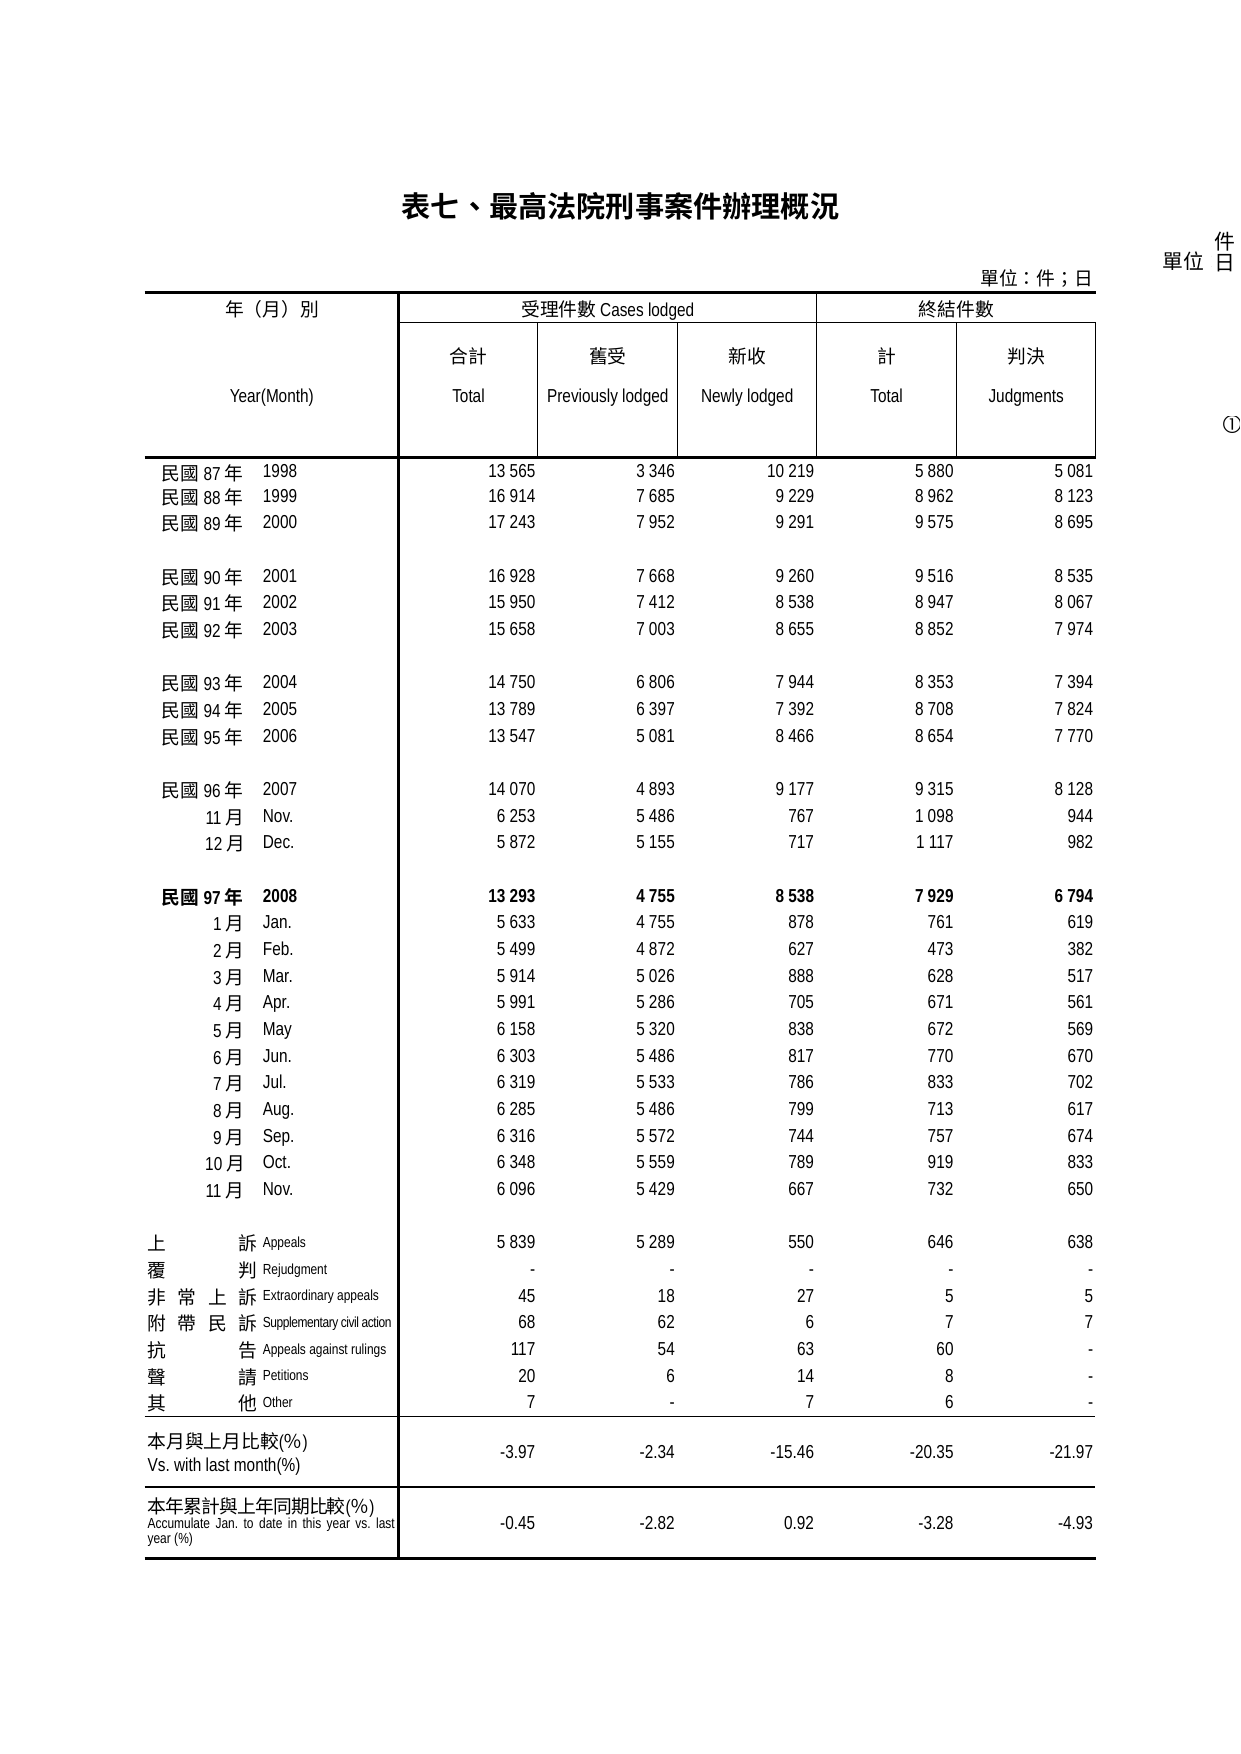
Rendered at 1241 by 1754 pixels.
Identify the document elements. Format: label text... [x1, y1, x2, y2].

table_cell 767 [677, 802, 817, 829]
table_cell Nov. [260, 1176, 397, 1202]
table_cell 5 155 [538, 829, 677, 856]
table_cell 8 128 [956, 776, 1096, 802]
table_cell Oct. [260, 1149, 397, 1176]
table_cell 0.92 [677, 1488, 817, 1557]
table_cell 5 991 [400, 989, 538, 1016]
table_cell [956, 1202, 1096, 1229]
table_cell Jan. [260, 909, 397, 936]
table_cell 7 [677, 1389, 817, 1416]
text 表七、最高法院刑事案件辦理概況 [148, 183, 1092, 225]
table_cell 5 559 [538, 1149, 677, 1176]
table_cell Apr. [260, 989, 397, 1016]
table_cell -2.82 [538, 1488, 677, 1557]
table_cell 5 [956, 1282, 1096, 1309]
table_cell 其他 [145, 1389, 260, 1416]
table_cell 7 [400, 1389, 538, 1416]
table_cell 8 695 [956, 509, 1096, 536]
table_cell 16 928 [400, 562, 538, 589]
table_cell 2月 [145, 936, 260, 962]
table_cell 982 [956, 829, 1096, 856]
table_cell [538, 1202, 677, 1229]
table_cell 7月 [145, 1069, 260, 1096]
table_cell Supplementary civil action [260, 1309, 397, 1336]
table_cell 638 [956, 1229, 1096, 1256]
table_cell 617 [956, 1096, 1096, 1122]
table_cell [817, 749, 956, 776]
table_cell 6 303 [400, 1042, 538, 1069]
table_cell 附帶民訴 [145, 1309, 260, 1336]
table_cell 上訴 [145, 1229, 260, 1256]
table_cell -3.97 [400, 1417, 538, 1486]
table_cell 878 [677, 909, 817, 936]
table_cell 民國 91年 [145, 589, 260, 616]
table_cell 5 081 [956, 459, 1096, 482]
table_cell Year(Month) [145, 385, 397, 456]
table_cell 9 575 [817, 509, 956, 536]
table_cell 民國 95年 [145, 722, 260, 749]
text [1162, 237, 1212, 245]
table_cell 7 668 [538, 562, 677, 589]
table_header 年（月）別 [1220, 415, 1240, 436]
table_cell 判決 [957, 323, 1095, 385]
table_cell 13 547 [400, 722, 538, 749]
table_cell 11月 [145, 802, 260, 829]
table_cell -21.97 [956, 1416, 1096, 1486]
table_cell 8 [817, 1362, 956, 1389]
table_cell -3.28 [817, 1488, 956, 1557]
table_cell 6月 [145, 1042, 260, 1069]
table_cell 2008 [260, 882, 397, 909]
table_cell 9 516 [817, 562, 956, 589]
table_cell 1999 [260, 482, 397, 509]
table_cell 9 177 [677, 776, 817, 802]
table_cell - [400, 1256, 538, 1282]
table_cell Feb. [260, 936, 397, 962]
table_cell 473 [817, 936, 956, 962]
table_cell 11月 [145, 1176, 260, 1202]
table_cell 8 535 [956, 562, 1096, 589]
table_cell 10 219 [677, 459, 817, 482]
table_cell 6 316 [400, 1122, 538, 1149]
table_cell - [817, 1256, 956, 1282]
table_cell 5 081 [538, 722, 677, 749]
table_cell 789 [677, 1149, 817, 1176]
table_cell 674 [956, 1122, 1096, 1149]
table_cell 833 [817, 1069, 956, 1096]
table_cell [538, 856, 677, 882]
table_cell 6 397 [538, 696, 677, 722]
table_cell 671 [817, 989, 956, 1016]
table_cell [677, 1202, 817, 1229]
table_cell 888 [677, 962, 817, 989]
table_cell 本月與上月比較(％) Vs. with last month(%) [145, 1417, 397, 1486]
table_cell 667 [677, 1176, 817, 1202]
table_cell 民國 90年 [145, 562, 260, 589]
table_cell 6 253 [400, 802, 538, 829]
table_cell 569 [956, 1016, 1096, 1042]
table_cell - [538, 1389, 677, 1416]
table_cell [677, 536, 817, 562]
table_cell 抗告 [145, 1336, 260, 1362]
table_cell 5 486 [538, 1042, 677, 1069]
table_cell 650 [956, 1176, 1096, 1202]
table_cell - [956, 1336, 1096, 1362]
table_cell 7 770 [956, 722, 1096, 749]
table_cell 6 794 [956, 882, 1096, 909]
table_cell May [260, 1016, 397, 1042]
table_cell [400, 1202, 538, 1229]
table_cell 7 824 [956, 696, 1096, 722]
table_cell 聲請 [145, 1362, 260, 1389]
table_cell Appeals [260, 1229, 397, 1256]
text [1162, 270, 1240, 277]
table_cell 5 289 [538, 1229, 677, 1256]
table_cell 646 [817, 1229, 956, 1256]
table_cell Total [817, 385, 956, 456]
table_cell [677, 749, 817, 776]
table_cell 7 952 [538, 509, 677, 536]
table_cell 7 [956, 1309, 1096, 1336]
table_cell 5 026 [538, 962, 677, 989]
table_cell 702 [956, 1069, 1096, 1096]
table_cell Dec. [260, 829, 397, 856]
table_cell 14 750 [400, 669, 538, 696]
table_cell 6 285 [400, 1096, 538, 1122]
table_cell 9 315 [817, 776, 956, 802]
table_cell 8 067 [956, 589, 1096, 616]
table_cell - [956, 1256, 1096, 1282]
table_cell 民國 92年 [145, 616, 260, 642]
table_cell 13 565 [400, 459, 538, 482]
table_cell 1 117 [817, 829, 956, 856]
table_cell -2.34 [538, 1417, 677, 1486]
table_cell 732 [817, 1176, 956, 1202]
table_cell 517 [956, 962, 1096, 989]
table_cell 8 466 [677, 722, 817, 749]
table_cell [817, 1202, 956, 1229]
table_cell [145, 1202, 260, 1229]
table_cell 5月 [145, 1016, 260, 1042]
table_cell [145, 856, 260, 882]
table_cell 本年累計與上年同期比較(％) Accumulate Jan. to date in this year vs. last year (%) [145, 1488, 397, 1557]
table_cell 619 [956, 909, 1096, 936]
table_cell 5 486 [538, 1096, 677, 1122]
table_cell [145, 749, 260, 776]
text 件日 [1212, 231, 1240, 274]
table_cell [400, 642, 538, 669]
table_cell 838 [677, 1016, 817, 1042]
table_cell 3月 [145, 962, 260, 989]
table_cell - [677, 1256, 817, 1282]
table_cell 5 320 [538, 1016, 677, 1042]
table_cell 60 [817, 1336, 956, 1362]
table_cell 5 [817, 1282, 956, 1309]
table_cell 63 [677, 1336, 817, 1362]
table_cell 713 [817, 1096, 956, 1122]
table_cell 13 789 [400, 696, 538, 722]
table_cell 覆判 [145, 1256, 260, 1282]
table_cell 744 [677, 1122, 817, 1149]
table_cell [145, 642, 260, 669]
table_cell 628 [817, 962, 956, 989]
table_cell 15 950 [400, 589, 538, 616]
table_cell 7 974 [956, 616, 1096, 642]
table_cell 5 572 [538, 1122, 677, 1149]
table_cell 717 [677, 829, 817, 856]
table_cell 5 872 [400, 829, 538, 856]
table_cell 7 685 [538, 482, 677, 509]
table_cell 8 353 [817, 669, 956, 696]
table_cell 54 [538, 1336, 677, 1362]
table_cell 16 914 [400, 482, 538, 509]
table_cell 9 229 [677, 482, 817, 509]
table_cell Aug. [260, 1096, 397, 1122]
table_cell -4.93 [956, 1486, 1096, 1557]
table_cell Newly lodged [678, 385, 816, 456]
table_cell 5 429 [538, 1176, 677, 1202]
table_cell 7 003 [538, 616, 677, 642]
table_cell 8 852 [817, 616, 956, 642]
table_cell 8 962 [817, 482, 956, 509]
table_cell 817 [677, 1042, 817, 1069]
table_cell 1 098 [817, 802, 956, 829]
table_cell 2006 [260, 722, 397, 749]
table_cell 4 755 [538, 909, 677, 936]
table_cell 非常上訴 [145, 1282, 260, 1309]
table_cell [400, 856, 538, 882]
table_cell 9 291 [677, 509, 817, 536]
text 單位： [1162, 245, 1212, 270]
table_cell Total [400, 385, 537, 456]
table_cell Jul. [260, 1069, 397, 1096]
table_cell 12月 [145, 829, 260, 856]
table_cell 10月 [145, 1149, 260, 1176]
table_cell 民國 89年 [145, 509, 260, 536]
table_cell 1998 [260, 459, 397, 482]
table_cell 4月 [145, 989, 260, 1016]
table_cell 民國 88年 [145, 482, 260, 509]
table_cell 18 [538, 1282, 677, 1309]
table_cell [260, 1202, 397, 1229]
table_cell [677, 856, 817, 882]
table_cell -15.46 [677, 1417, 817, 1486]
table_cell 5 633 [400, 909, 538, 936]
table_cell Judgments [957, 385, 1095, 456]
table_cell [260, 749, 397, 776]
table_cell 6 158 [400, 1016, 538, 1042]
table_cell 2003 [260, 616, 397, 642]
table_cell Petitions [260, 1362, 397, 1389]
table_cell 民國 94年 [145, 696, 260, 722]
table_cell [538, 642, 677, 669]
table_cell 8 708 [817, 696, 956, 722]
table_cell 6 [538, 1362, 677, 1389]
table_cell 14 070 [400, 776, 538, 802]
table_cell 8 123 [956, 482, 1096, 509]
table_cell 799 [677, 1096, 817, 1122]
table_cell 27 [677, 1282, 817, 1309]
table_cell 新收 [678, 323, 816, 385]
table_cell 117 [400, 1336, 538, 1362]
table_cell 7 [817, 1309, 956, 1336]
table_cell [538, 749, 677, 776]
table_cell [260, 536, 397, 562]
table_cell 7 412 [538, 589, 677, 616]
table_cell 2005 [260, 696, 397, 722]
table_cell 2007 [260, 776, 397, 802]
table_cell 5 499 [400, 936, 538, 962]
table_cell [145, 536, 260, 562]
table_cell 20 [400, 1362, 538, 1389]
table_cell 62 [538, 1309, 677, 1336]
table_cell 4 872 [538, 936, 677, 962]
table_cell 2000 [260, 509, 397, 536]
table_cell 919 [817, 1149, 956, 1176]
table_cell 舊受 [538, 323, 677, 385]
table_cell 7 944 [677, 669, 817, 696]
table_cell 705 [677, 989, 817, 1016]
table_cell 68 [400, 1309, 538, 1336]
table_cell - [956, 1389, 1096, 1416]
table_cell 627 [677, 936, 817, 962]
table_cell 761 [817, 909, 956, 936]
table_cell 14 [677, 1362, 817, 1389]
table_cell [260, 642, 397, 669]
text 單位：件；日 [148, 264, 1092, 291]
table_cell [400, 536, 538, 562]
table_cell Extraordinary appeals [260, 1282, 397, 1309]
table_cell 8 655 [677, 616, 817, 642]
table_cell 6 096 [400, 1176, 538, 1202]
table_cell - [538, 1256, 677, 1282]
table_cell [260, 856, 397, 882]
table_cell Rejudgment [260, 1256, 397, 1282]
table_cell 670 [956, 1042, 1096, 1069]
table_cell 民國 87年 [145, 459, 260, 482]
table_cell 5 914 [400, 962, 538, 989]
table_cell 7 929 [817, 882, 956, 909]
table_cell 6 806 [538, 669, 677, 696]
table_cell 1月 [145, 909, 260, 936]
table_cell Previously lodged [538, 385, 677, 456]
table_cell 757 [817, 1122, 956, 1149]
table_cell 561 [956, 989, 1096, 1016]
table_cell 45 [400, 1282, 538, 1309]
table_cell 6 [817, 1389, 956, 1416]
table_cell 3 346 [538, 459, 677, 482]
table_cell 550 [677, 1229, 817, 1256]
table_cell 5 286 [538, 989, 677, 1016]
table_cell 8月 [145, 1096, 260, 1122]
table_cell 民國 97年 [145, 882, 260, 909]
table_cell 8 538 [677, 589, 817, 616]
table_cell 944 [956, 802, 1096, 829]
table_cell 9月 [145, 1122, 260, 1149]
table_cell Jun. [260, 1042, 397, 1069]
table_cell 6 348 [400, 1149, 538, 1176]
table_cell 382 [956, 936, 1096, 962]
table_cell 15 658 [400, 616, 538, 642]
table_cell 786 [677, 1069, 817, 1096]
table_cell 5 880 [817, 459, 956, 482]
table_header 受理件數Cases lodged [400, 294, 816, 322]
table_cell [956, 536, 1096, 562]
table_cell 5 533 [538, 1069, 677, 1096]
table_cell [400, 749, 538, 776]
table_cell 6 [677, 1309, 817, 1336]
table_cell [956, 749, 1096, 776]
table_cell - [956, 1362, 1096, 1389]
table_cell -0.45 [400, 1488, 538, 1557]
table_cell [538, 536, 677, 562]
table_cell Sep. [260, 1122, 397, 1149]
table_cell 13 293 [400, 882, 538, 909]
table_cell 9 260 [677, 562, 817, 589]
table_cell 合計 [400, 323, 537, 385]
table_cell 8 654 [817, 722, 956, 749]
table_cell Mar. [260, 962, 397, 989]
table_cell 7 392 [677, 696, 817, 722]
table_cell -20.35 [817, 1417, 956, 1486]
table_cell [677, 642, 817, 669]
table_cell Appeals against rulings [260, 1336, 397, 1362]
table_cell Other [260, 1389, 397, 1416]
table_cell 672 [817, 1016, 956, 1042]
table_cell 5 486 [538, 802, 677, 829]
table_cell [817, 536, 956, 562]
table_header 終結件數 [817, 294, 1096, 322]
table_cell 5 839 [400, 1229, 538, 1256]
table_cell 8 538 [677, 882, 817, 909]
table_cell [817, 642, 956, 669]
table_cell 833 [956, 1149, 1096, 1176]
table_header 年（月）別 [145, 294, 397, 385]
table_cell 17 243 [400, 509, 538, 536]
table_cell 6 319 [400, 1069, 538, 1096]
table_cell 2001 [260, 562, 397, 589]
table_cell [817, 856, 956, 882]
table_cell Nov. [260, 802, 397, 829]
table_cell 770 [817, 1042, 956, 1069]
table_cell 2004 [260, 669, 397, 696]
table_cell 8 947 [817, 589, 956, 616]
table_cell [956, 856, 1096, 882]
table_cell [956, 642, 1096, 669]
table_cell 民國 93年 [145, 669, 260, 696]
table_cell 2002 [260, 589, 397, 616]
table_cell 7 394 [956, 669, 1096, 696]
table_cell 4 755 [538, 882, 677, 909]
table_cell 4 893 [538, 776, 677, 802]
table_cell 計 [817, 323, 956, 385]
table_cell 民國 96年 [145, 776, 260, 802]
